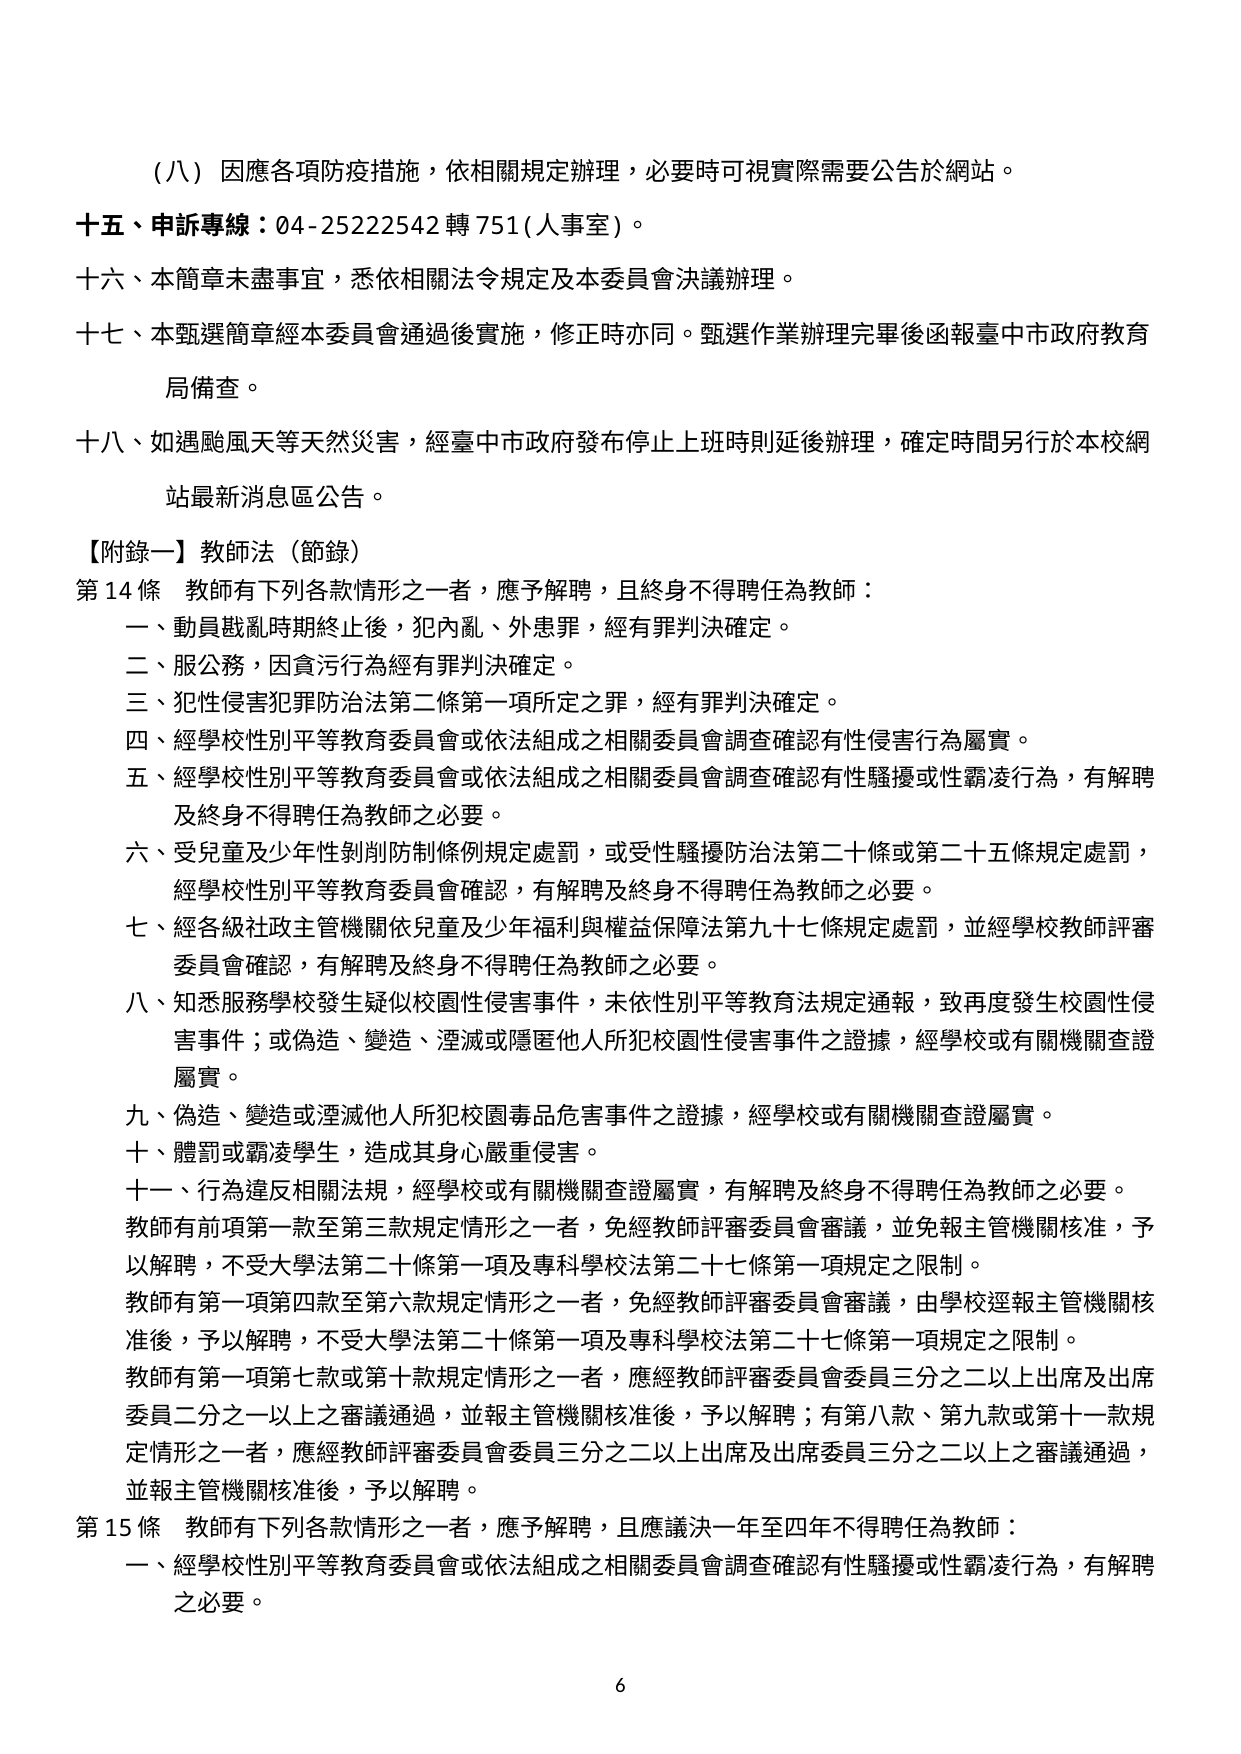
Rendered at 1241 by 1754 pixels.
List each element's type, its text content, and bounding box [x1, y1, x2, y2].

text 一、動員戡亂時期終止後，犯內亂、外患罪，經有罪判決確定。 [125, 607, 1165, 644]
text 六、受兒童及少年性剝削防制條例規定處罰，或受性騷擾防治法第二十條或第二十五條規定處罰，經學校性別平等教育委員會確認，有解聘及終身不得聘任為教師之必要。 [125, 832, 1165, 907]
text 【附錄一】教師法（節錄） [75, 532, 1165, 569]
text 十六、本簡章未盡事宜，悉依相關法令規定及本委員會決議辦理。 [75, 260, 1165, 296]
text 教師有前項第一款至第三款規定情形之一者，免經教師評審委員會審議，並免報主管機關核准，予以解聘，不受大學法第二十條第一項及專科學校法第二十七條第一項規定之限制。 [125, 1207, 1165, 1282]
text 十、體罰或霸凌學生，造成其身心嚴重侵害。 [125, 1132, 1165, 1169]
text 十一、行為違反相關法規，經學校或有關機關查證屬實，有解聘及終身不得聘任為教師之必要。 [125, 1169, 1165, 1207]
text 十七、本甄選簡章經本委員會通過後實施，修正時亦同。甄選作業辦理完畢後函報臺中市政府教育 [75, 314, 1165, 350]
text 站最新消息區公告。 [75, 477, 1165, 513]
text 第15條 教師有下列各款情形之一者，應予解聘，且應議決一年至四年不得聘任為教師： [75, 1507, 1165, 1544]
text 第14條 教師有下列各款情形之一者，應予解聘，且終身不得聘任為教師： [75, 569, 1165, 607]
text 教師有第一項第四款至第六款規定情形之一者，免經教師評審委員會審議，由學校逕報主管機關核准後，予以解聘，不受大學法第二十條第一項及專科學校法第二十七條第一項規定之限制。 [125, 1282, 1165, 1357]
text (八) 因應各項防疫措施，依相關規定辦理，必要時可視實際需要公告於網站。 [75, 151, 1165, 187]
text 四、經學校性別平等教育委員會或依法組成之相關委員會調查確認有性侵害行為屬實。 [125, 719, 1165, 757]
text 二、服公務，因貪污行為經有罪判決確定。 [125, 644, 1165, 682]
text 五、經學校性別平等教育委員會或依法組成之相關委員會調查確認有性騷擾或性霸凌行為，有解聘及終身不得聘任為教師之必要。 [125, 757, 1165, 832]
text 教師有第一項第七款或第十款規定情形之一者，應經教師評審委員會委員三分之二以上出席及出席委員二分之一以上之審議通過，並報主管機關核准後，予以解聘；有第八款、第九款或第十一款規定情形之一者，應經教師評審委員會委員三分之二以上出席及出席委員三分之二以上之審議通過，並報主管機關核准後，予以解聘。 [125, 1357, 1165, 1507]
text 局備查。 [75, 368, 1165, 405]
text 九、偽造、變造或湮滅他人所犯校園毒品危害事件之證據，經學校或有關機關查證屬實。 [125, 1094, 1165, 1132]
text 十五、申訴專線：04-25222542轉751(人事室)。 [75, 205, 1165, 242]
text 八、知悉服務學校發生疑似校園性侵害事件，未依性別平等教育法規定通報，致再度發生校園性侵害事件；或偽造、變造、湮滅或隱匿他人所犯校園性侵害事件之證據，經學校或有關機關查證屬實。 [125, 982, 1165, 1094]
text 三、犯性侵害犯罪防治法第二條第一項所定之罪，經有罪判決確定。 [125, 682, 1165, 719]
text 一、經學校性別平等教育委員會或依法組成之相關委員會調查確認有性騷擾或性霸凌行為，有解聘之必要。 [125, 1544, 1165, 1619]
text 十八、如遇颱風天等天然災害，經臺中市政府發布停止上班時則延後辦理，確定時間另行於本校網 [75, 423, 1165, 459]
text 七、經各級社政主管機關依兒童及少年福利與權益保障法第九十七條規定處罰，並經學校教師評審委員會確認，有解聘及終身不得聘任為教師之必要。 [125, 907, 1165, 982]
